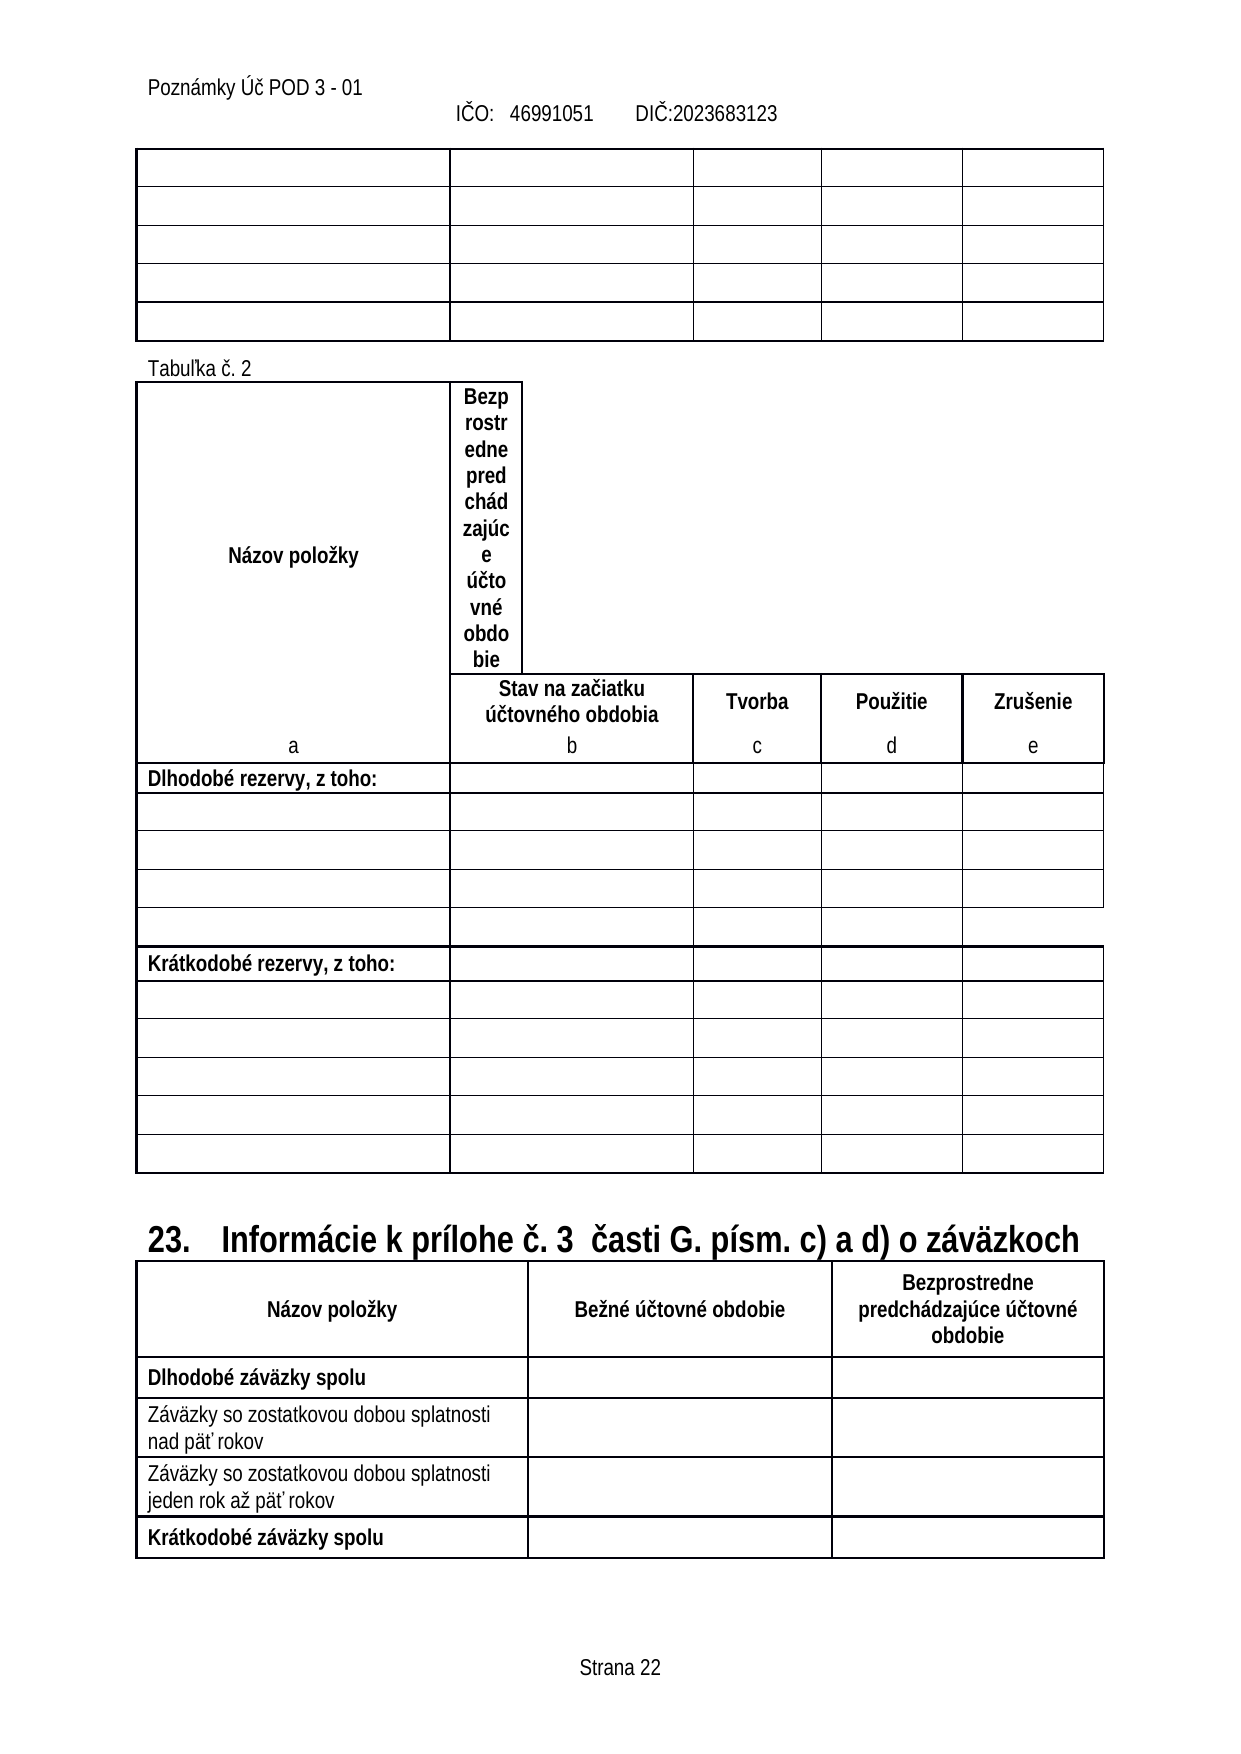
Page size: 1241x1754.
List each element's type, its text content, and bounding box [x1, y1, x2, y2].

table_cell [833, 1518, 1103, 1557]
table_cell [822, 264, 962, 301]
table_cell [963, 303, 1103, 340]
table_cell [963, 831, 1103, 868]
table_cell [822, 1135, 962, 1172]
table_cell [694, 226, 821, 263]
table_cell [833, 1458, 1103, 1515]
table_cell [138, 1019, 449, 1057]
table_header Názov položky [138, 1262, 527, 1356]
table_cell [529, 1458, 831, 1515]
table_cell [822, 226, 962, 263]
table_header Bezprostredne predchádzajúce účtovné obdobie [833, 1262, 1103, 1356]
table_cell [963, 226, 1103, 263]
table_cell [451, 264, 693, 301]
table_cell [822, 908, 962, 945]
table_cell Zrušenie [964, 675, 1103, 728]
table_cell [451, 764, 693, 792]
table_cell [451, 187, 693, 224]
table_cell Dlhodobé rezervy, z toho: [138, 764, 449, 792]
table_cell [963, 908, 1104, 945]
table_header Bezprostredne predchádzajúce účtovné obdobie [451, 383, 521, 673]
table_cell [138, 1096, 449, 1133]
table_cell [451, 150, 693, 186]
table_cell [451, 1019, 693, 1057]
table_cell [963, 1135, 1103, 1172]
table_cell c [694, 728, 820, 762]
table_cell Stav na začiatku účtovného obdobia [451, 675, 692, 728]
table_cell [138, 1135, 449, 1172]
table_cell [451, 1096, 693, 1133]
table_cell [822, 1058, 962, 1095]
table_cell Tvorba [694, 675, 820, 728]
table_cell [963, 264, 1103, 301]
table_cell e [964, 728, 1103, 762]
table_header [523, 381, 1104, 673]
table_cell [451, 794, 693, 830]
table_cell Použitie [822, 675, 961, 728]
table_cell [694, 264, 821, 301]
table_cell [694, 764, 821, 792]
table_cell a [138, 728, 449, 762]
table_cell [963, 982, 1103, 1018]
table_cell [529, 1399, 831, 1456]
table_cell [138, 303, 449, 340]
table_header Názov položky [138, 383, 449, 728]
table_cell [694, 948, 821, 980]
table_cell [451, 303, 693, 340]
table_cell [694, 908, 821, 945]
table_cell [963, 1019, 1103, 1057]
table_cell [694, 831, 821, 868]
table_cell [138, 150, 449, 186]
table_cell [963, 187, 1103, 224]
text Tabuľka č. 2 [148, 354, 1092, 381]
table_cell [963, 794, 1103, 830]
table_cell [451, 226, 693, 263]
table_cell [451, 870, 693, 907]
table_cell [694, 303, 821, 340]
table_cell [822, 794, 962, 830]
table_cell [822, 150, 962, 186]
table_cell [694, 794, 821, 830]
table_cell [963, 150, 1103, 186]
table_cell [822, 982, 962, 1018]
table_cell [451, 831, 693, 868]
table_cell Krátkodobé rezervy, z toho: [138, 948, 449, 980]
table_cell [138, 794, 449, 830]
table_cell [822, 303, 962, 340]
table_cell [694, 982, 821, 1018]
table_cell [138, 982, 449, 1018]
table_cell [694, 1135, 821, 1172]
table_cell [138, 264, 449, 301]
table_cell [822, 187, 962, 224]
table_cell [833, 1399, 1103, 1456]
table_cell d [822, 728, 961, 762]
table_cell [963, 1058, 1103, 1095]
table_cell [138, 226, 449, 263]
table_cell [963, 870, 1103, 907]
table_cell Krátkodobé záväzky spolu [138, 1518, 527, 1557]
title Informácie k prílohe č. 3 časti G. písm. c) a d) o záväzkoch [148, 1217, 1092, 1260]
table_cell [451, 948, 693, 980]
table_cell [822, 1019, 962, 1057]
table_cell [694, 150, 821, 186]
table_cell [822, 831, 962, 868]
table_cell Záväzky so zostatkovou dobou splatnosti jeden rok až päť rokov [138, 1458, 527, 1515]
table_cell [138, 870, 449, 907]
table_cell [138, 187, 449, 224]
table_cell [822, 1096, 962, 1133]
table_cell [694, 1096, 821, 1133]
table_cell [822, 764, 962, 792]
table_cell Dlhodobé záväzky spolu [138, 1358, 527, 1397]
table_cell [451, 908, 693, 945]
table_cell [451, 1135, 693, 1172]
table_cell [963, 1096, 1103, 1133]
table_cell [694, 870, 821, 907]
table_cell b [451, 728, 692, 762]
table_cell [963, 948, 1103, 980]
table_cell [451, 1058, 693, 1095]
table_cell [138, 1058, 449, 1095]
table_cell [694, 1058, 821, 1095]
table_cell [822, 948, 962, 980]
table_cell [529, 1518, 831, 1557]
table_cell [694, 187, 821, 224]
table_cell [822, 870, 962, 907]
table_cell [138, 831, 449, 868]
table_cell Záväzky so zostatkovou dobou splatnosti nad päť rokov [138, 1399, 527, 1456]
table_cell [529, 1358, 831, 1397]
table_cell [138, 908, 449, 945]
table_cell [451, 982, 693, 1018]
table_cell [833, 1358, 1103, 1397]
table_cell [963, 764, 1103, 792]
table_header Bežné účtovné obdobie [529, 1262, 831, 1356]
table_cell [694, 1019, 821, 1057]
